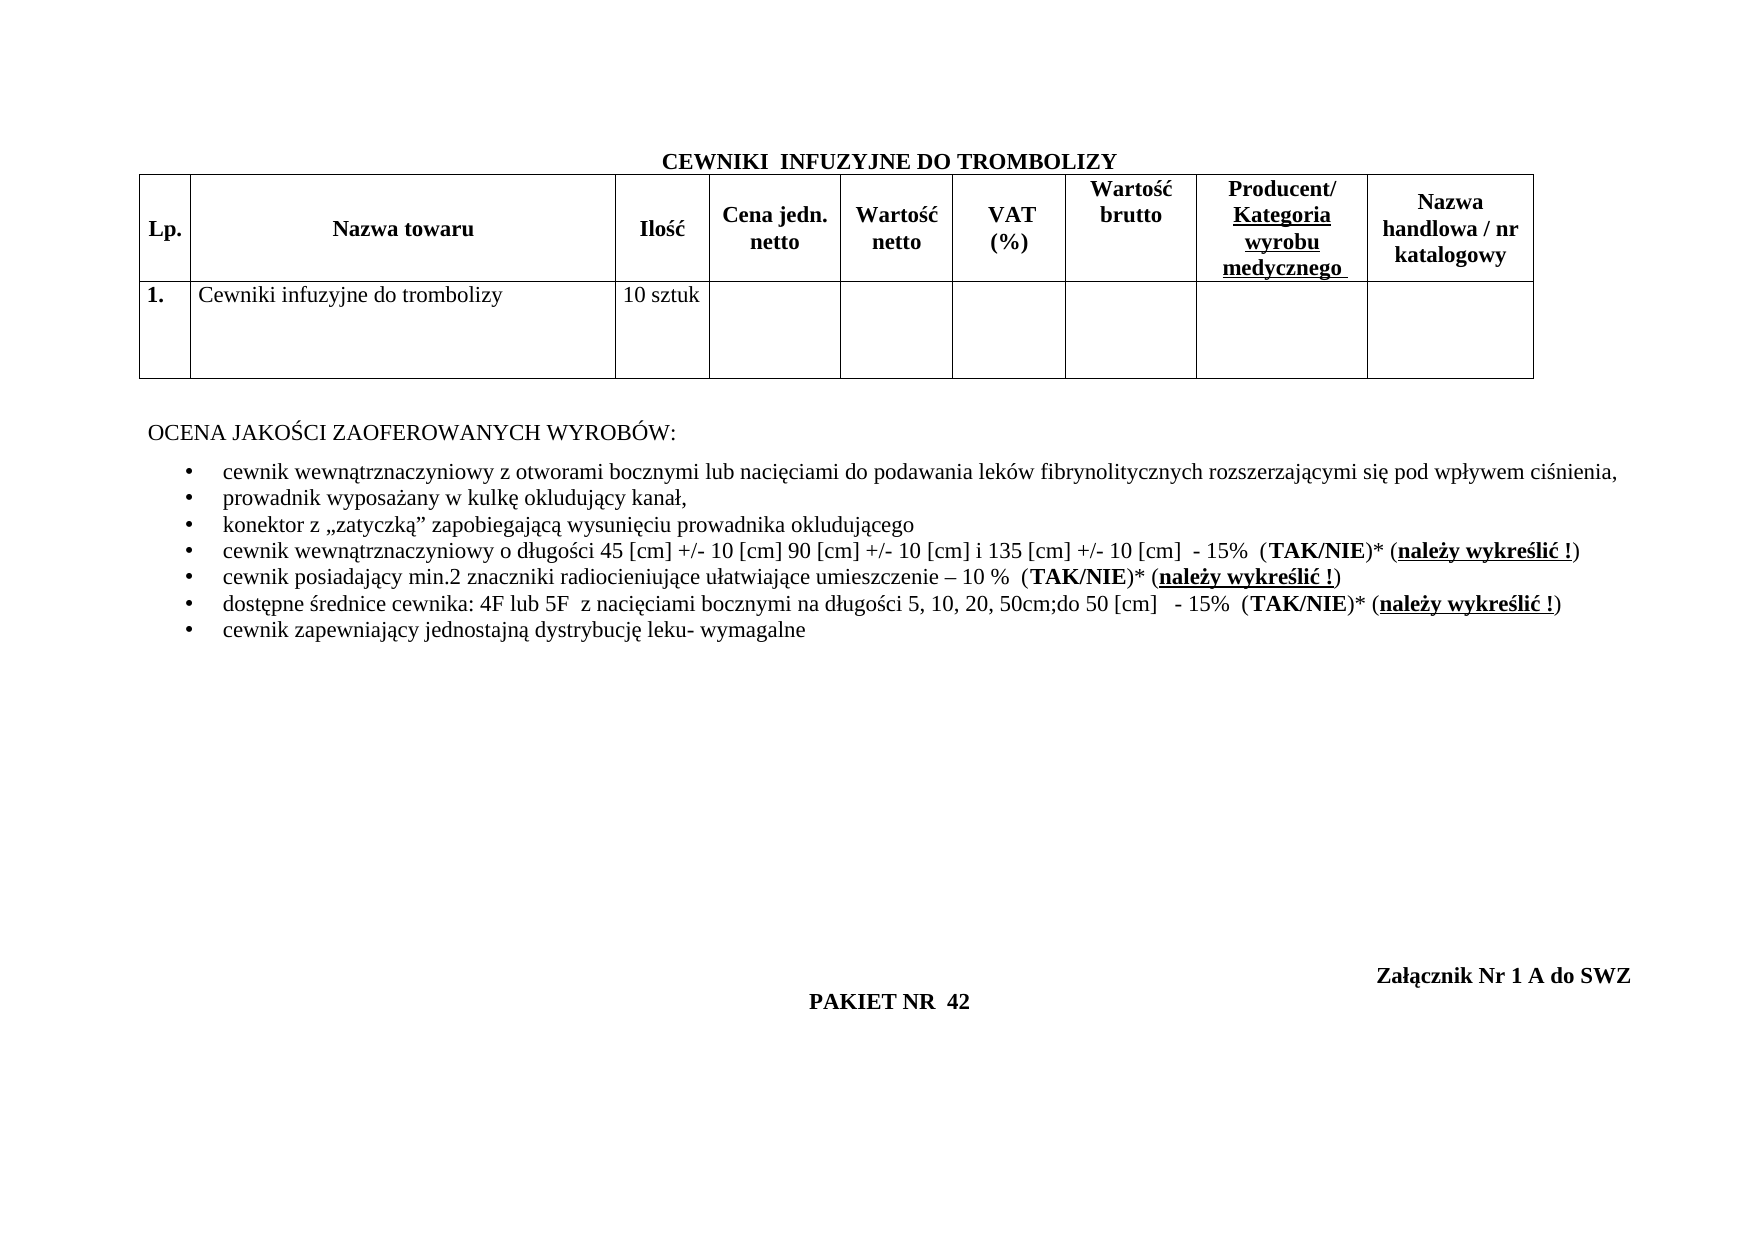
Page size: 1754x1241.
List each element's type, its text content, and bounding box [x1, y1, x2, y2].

table_header Producent/ Kategoria wyrobu medycznego [1197, 175, 1367, 281]
table_cell [953, 282, 1065, 378]
subtitle CEWNIKI INFUZYJNE DO TROMBOLIZY [148, 148, 1631, 174]
table_header Nazwa handlowa / nr katalogowy [1368, 175, 1533, 281]
table_header Nazwa towaru [191, 175, 615, 281]
text OCENA JAKOŚCI ZAOFEROWANYCH WYROBÓW: [148, 418, 1631, 445]
table_header Cena jedn. netto [710, 175, 840, 281]
table_cell 1. [140, 282, 190, 378]
table_header Ilość [616, 175, 709, 281]
list cewnik wewnątrznaczyniowy o długości 45 [cm] +/- 10 [cm] 90 [cm] +/- 10 [cm] i 135 [cm] +/- 10 [cm] - 15% (TAK/NIE)* (należy wykreślić !) [185, 537, 1631, 563]
table_header Wartość netto [841, 175, 952, 281]
list dostępne średnice cewnika: 4F lub 5F z nacięciami bocznymi na długości 5, 10, 20, 50cm;do 50 [cm] - 15% (TAK/NIE)* (należy wykreślić !) [185, 590, 1631, 616]
table_header Wartość brutto [1066, 175, 1196, 281]
table_cell Cewniki infuzyjne do trombolizy [191, 282, 615, 378]
list prowadnik wyposażany w kulkę okludujący kanał, [185, 484, 1631, 511]
list cewnik posiadający min.2 znaczniki radiocieniujące ułatwiające umieszczenie – 10 % (TAK/NIE)* (należy wykreślić !) [185, 563, 1631, 590]
table_cell [1197, 282, 1367, 378]
table_cell [841, 282, 952, 378]
table_cell [710, 282, 840, 378]
table_header VAT (%) [953, 175, 1065, 281]
list konektor z „zatyczką” zapobiegającą wysunięciu prowadnika okludującego [185, 511, 1631, 537]
table_cell [1066, 282, 1196, 378]
list cewnik wewnątrznaczyniowy z otworami bocznymi lub nacięciami do podawania leków fibrynolitycznych rozszerzającymi się pod wpływem ciśnienia, [185, 458, 1631, 484]
list cewnik zapewniający jednostajną dystrybucję leku- wymagalne [185, 616, 1631, 642]
subtitle Załącznik Nr 1 A do SWZ [148, 962, 1631, 988]
subtitle PAKIET NR 42 [148, 988, 1631, 1014]
table_cell 10 sztuk [616, 282, 709, 378]
table_header Lp. [140, 175, 190, 281]
table_cell [1368, 282, 1533, 378]
